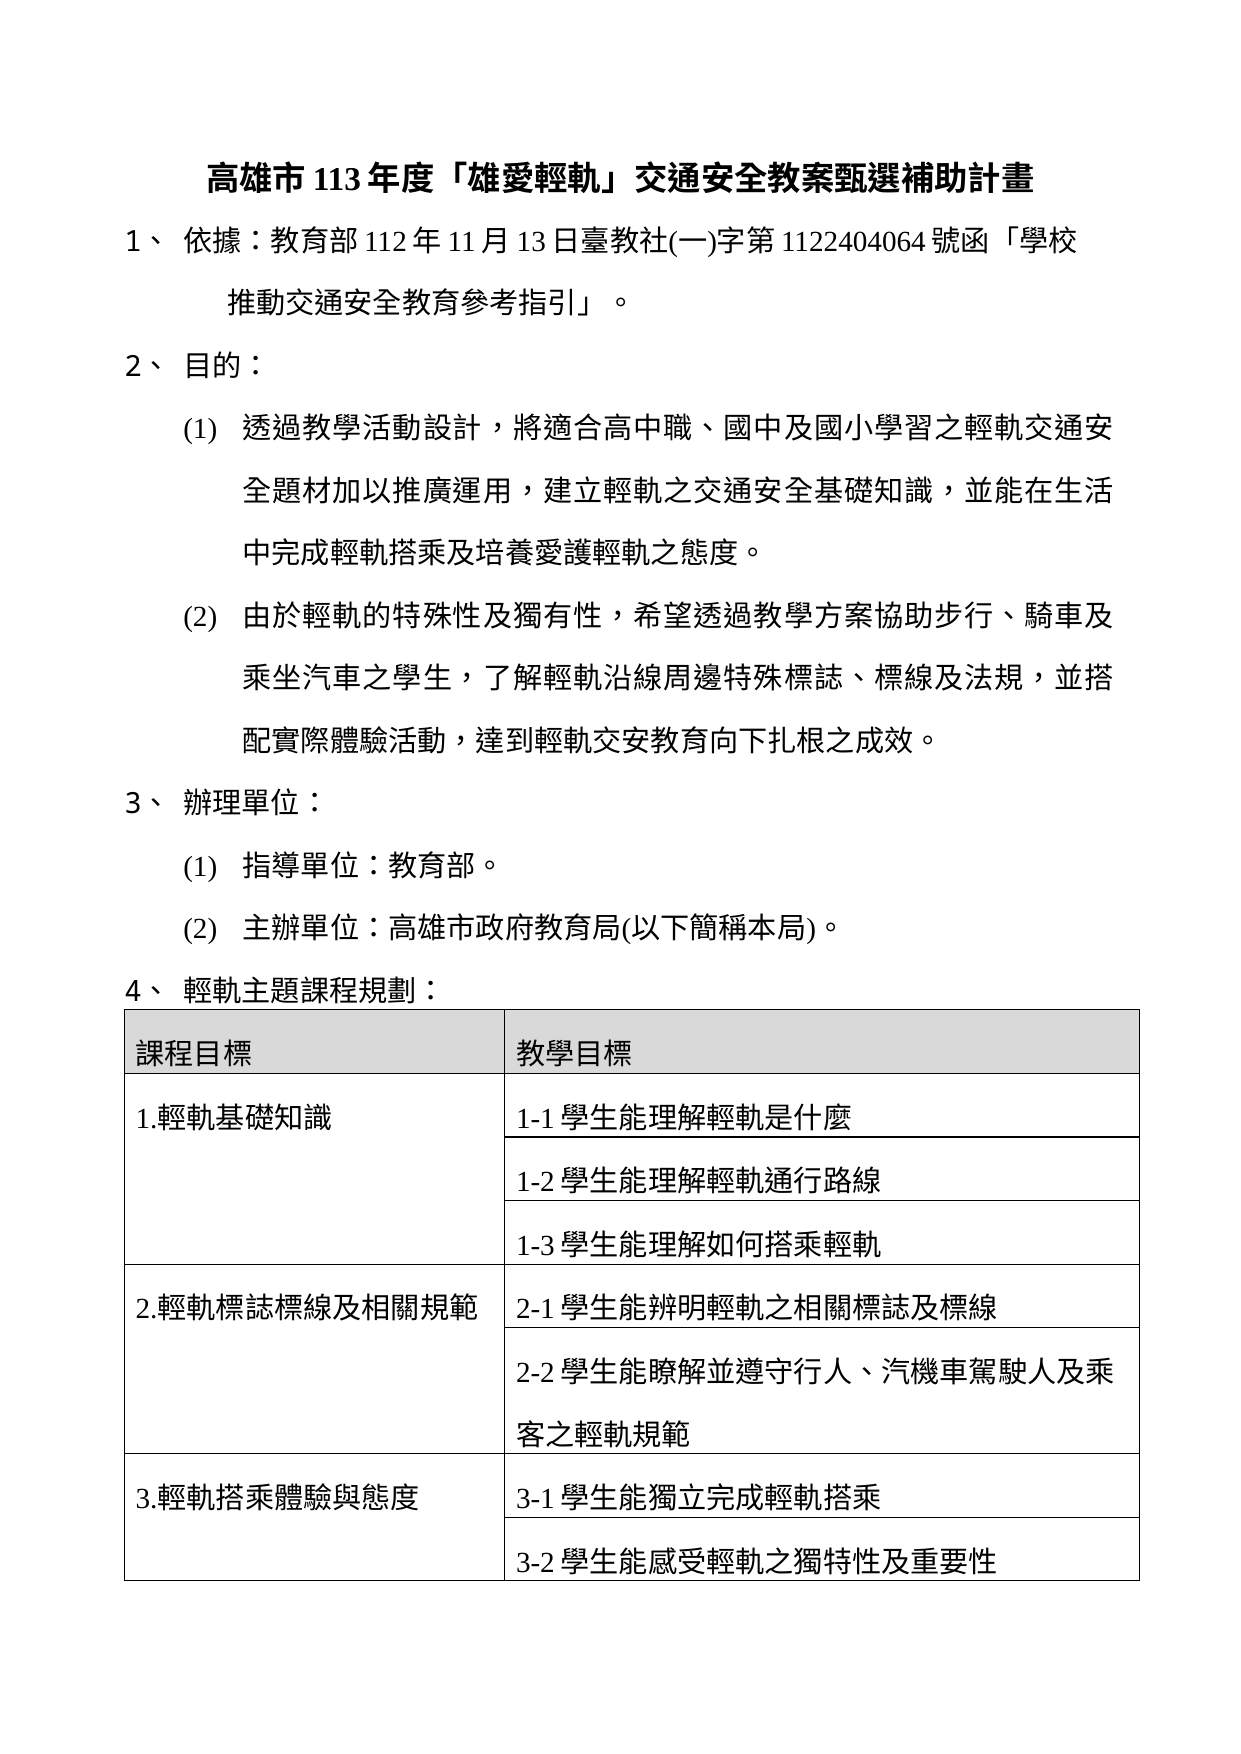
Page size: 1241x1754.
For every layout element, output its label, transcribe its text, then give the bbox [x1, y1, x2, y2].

list 由於輕軌的特殊性及獨有性，希望透過教學方案協助步行、騎車及乘坐汽車之學生，了解輕軌沿線周邊特殊標誌、標線及法規，並搭配實際體驗活動，達到輕軌交安教育向下扎根之成效。 [183, 572, 1116, 759]
list 目的： [124, 322, 1116, 384]
table_header 教學目標 [505, 1010, 1139, 1073]
table_cell 2-1學生能辨明輕軌之相關標誌及標線 [505, 1265, 1139, 1327]
text 推動交通安全教育參考指引」。 [183, 259, 1116, 322]
table_cell 1-2學生能理解輕軌通行路線 [505, 1138, 1139, 1200]
table_cell 1-1學生能理解輕軌是什麼 [505, 1074, 1139, 1136]
list 辦理單位： [124, 759, 1116, 822]
table_cell 1.輕軌基礎知識 [125, 1074, 504, 1263]
table_header 課程目標 [125, 1010, 504, 1073]
list 依據：教育部112年11月13日臺教社(一)字第1122404064號函「學校 [124, 197, 1116, 259]
list 主辦單位：高雄市政府教育局(以下簡稱本局)。 [183, 884, 1116, 947]
table_cell 3.輕軌搭乘體驗與態度 [125, 1454, 504, 1580]
list 透過教學活動設計，將適合高中職、國中及國小學習之輕軌交通安全題材加以推廣運用，建立輕軌之交通安全基礎知識，並能在生活中完成輕軌搭乘及培養愛護輕軌之態度。 [183, 384, 1116, 572]
text 高雄市113年度「雄愛輕軌」交通安全教案甄選補助計畫 [124, 134, 1116, 197]
table_cell 3-1學生能獨立完成輕軌搭乘 [505, 1454, 1139, 1517]
table_cell 2.輕軌標誌標線及相關規範 [125, 1265, 504, 1453]
table_cell 1-3學生能理解如何搭乘輕軌 [505, 1201, 1139, 1263]
list 輕軌主題課程規劃： [124, 947, 1116, 1009]
table_cell 3-2學生能感受輕軌之獨特性及重要性 [505, 1518, 1139, 1580]
table_cell 2-2學生能瞭解並遵守行人、汽機車駕駛人及乘客之輕軌規範 [505, 1328, 1139, 1453]
list 指導單位：教育部。 [183, 822, 1116, 884]
